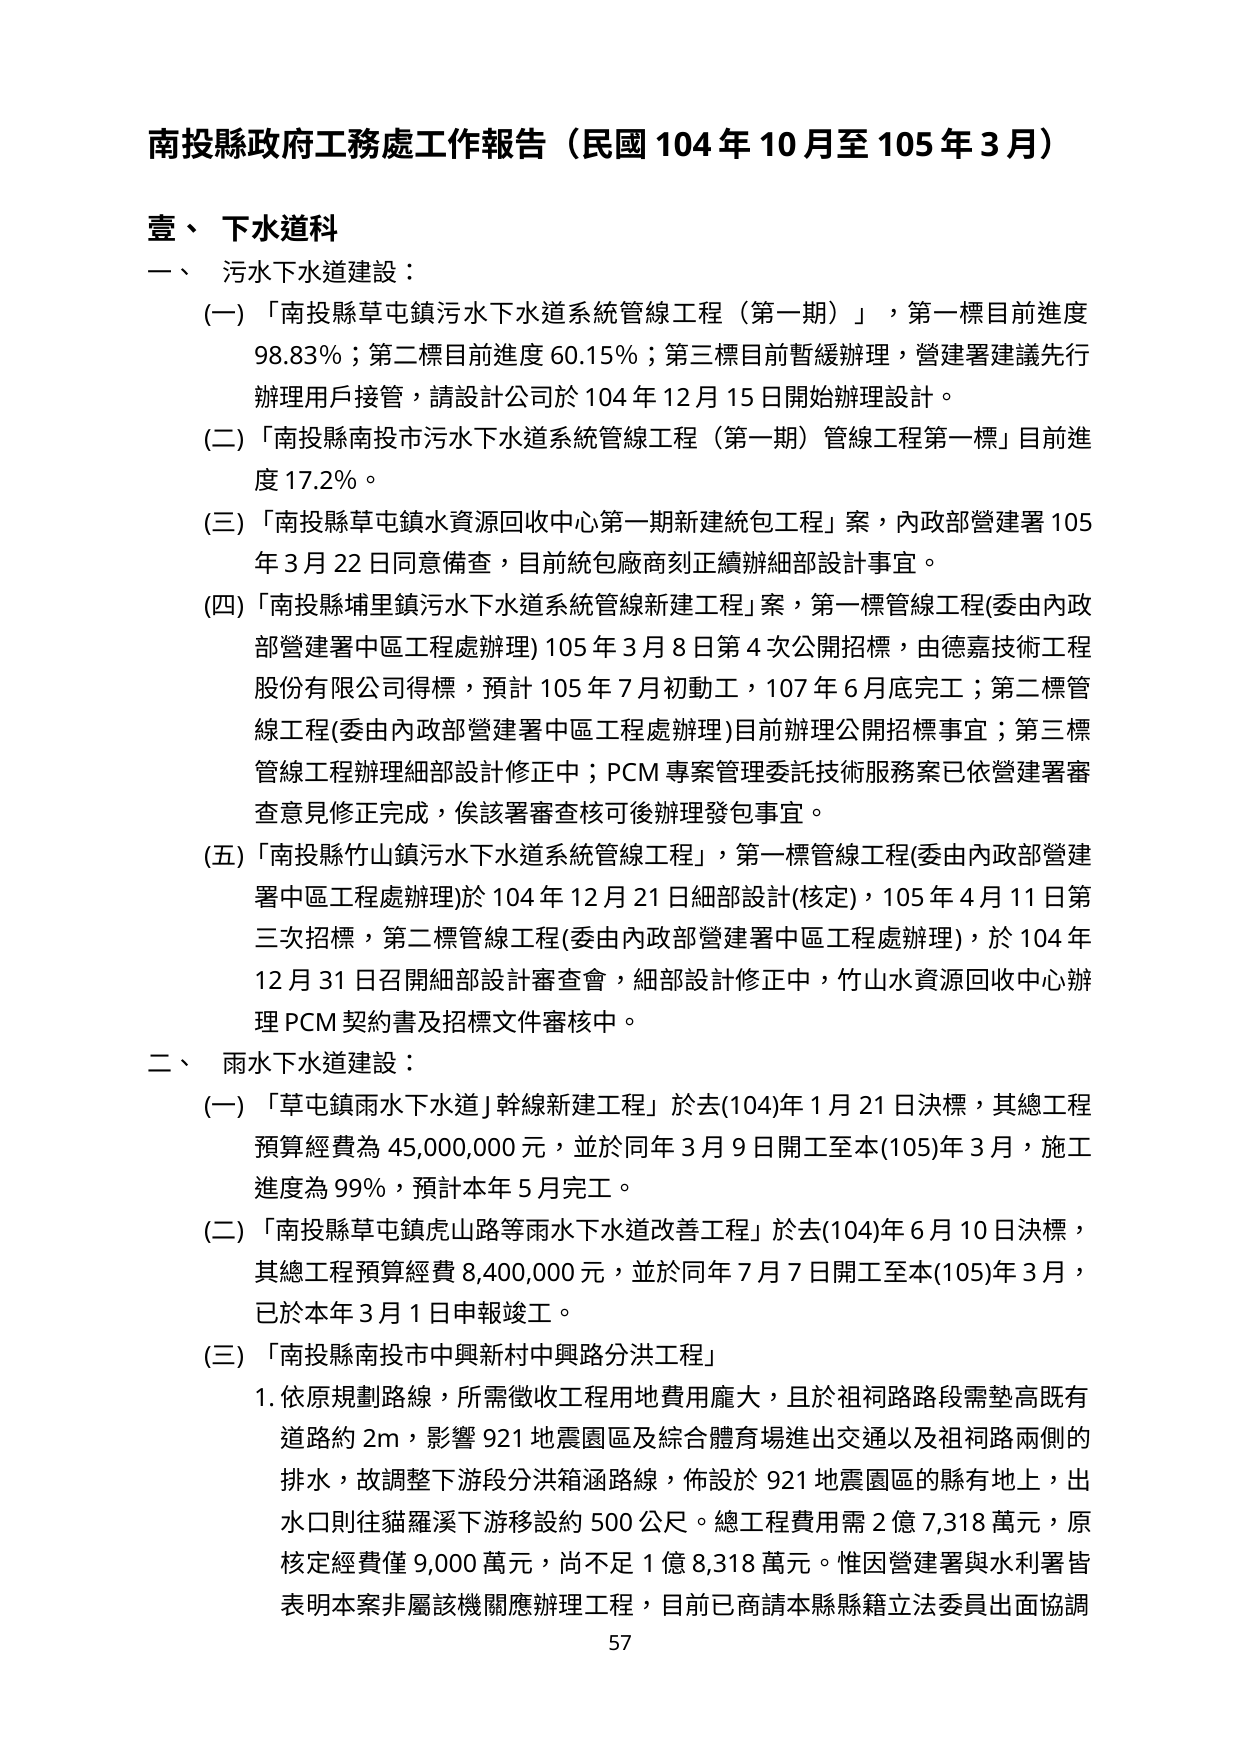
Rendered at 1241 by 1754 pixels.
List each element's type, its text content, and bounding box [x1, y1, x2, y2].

list 「南投縣草屯鎮虎山路等雨水下水道改善工程」於去(104)年6月10日決標，其總工程預算經費8,400,000元，並於同年7月7日開工至本(105)年3月，已於本年3月1日申報竣工。 [204, 1206, 1092, 1331]
list 雨水下水道建設： [148, 1039, 1092, 1081]
list 「南投縣南投市中興新村中興路分洪工程」 [204, 1331, 1092, 1373]
list 「南投縣南投市污水下水道系統管線工程（第一期）管線工程第一標」目前進度17.2％。 [204, 414, 1092, 498]
list 污水下水道建設： [148, 248, 1092, 289]
list 「南投縣草屯鎮水資源回收中心第一期新建統包工程」案，內政部營建署105年3月22日同意備查，目前統包廠商刻正續辦細部設計事宜。 [204, 498, 1092, 581]
list 「南投縣竹山鎮污水下水道系統管線工程」，第一標管線工程(委由內政部營建署中區工程處辦理)於104年12月21日細部設計(核定)，105年4月11日第三次招標，第二標管線工程(委由內政部營建署中區工程處辦理)，於104年12月31日召開細部設計審查會，細部設計修正中，竹山水資源回收中心辦理PCM契約書及招標文件審核中。 [204, 831, 1092, 1039]
list 「南投縣埔里鎮污水下水道系統管線新建工程」案，第一標管線工程(委由內政部營建署中區工程處辦理) 105年3月8日第4次公開招標，由德嘉技術工程股份有限公司得標，預計105年7月初動工，107年6月底完工；第二標管線工程(委由內政部營建署中區工程處辦理)目前辦理公開招標事宜；第三標管線工程辦理細部設計修正中；PCM專案管理委託技術服務案已依營建署審查意見修正完成，俟該署審查核可後辦理發包事宜。 [204, 581, 1092, 831]
list 「南投縣草屯鎮污水下水道系統管線工程（第一期）」，第一標目前進度98.83％；第二標目前進度60.15％；第三標目前暫緩辦理，營建署建議先行辦理用戶接管，請設計公司於104年12月15日開始辦理設計。 [204, 289, 1092, 414]
list 「草屯鎮雨水下水道J幹線新建工程」於去(104)年1月21日決標，其總工程預算經費為45,000,000元，並於同年3月9日開工至本(105)年3月，施工進度為99％，預計本年5月完工。 [204, 1081, 1092, 1206]
text 南投縣政府工務處工作報告（民國104年10月至105年3月） [148, 123, 1092, 164]
list 依原規劃路線，所需徵收工程用地費用龐大，且於祖祠路路段需墊高既有道路約2m，影響921地震園區及綜合體育場進出交通以及祖祠路兩側的排水，故調整下游段分洪箱涵路線，佈設於921地震園區的縣有地上，出水口則往貓羅溪下游移設約500公尺。總工程費用需2億7,318萬元，原核定經費僅9,000萬元，尚不足 1億8,318萬元。惟因營建署與水利署皆表明本案非屬該機關應辦理工程，目前已商請本縣縣籍立法委員出面協調 [254, 1373, 1092, 1623]
list 下水道科 [148, 206, 1092, 248]
